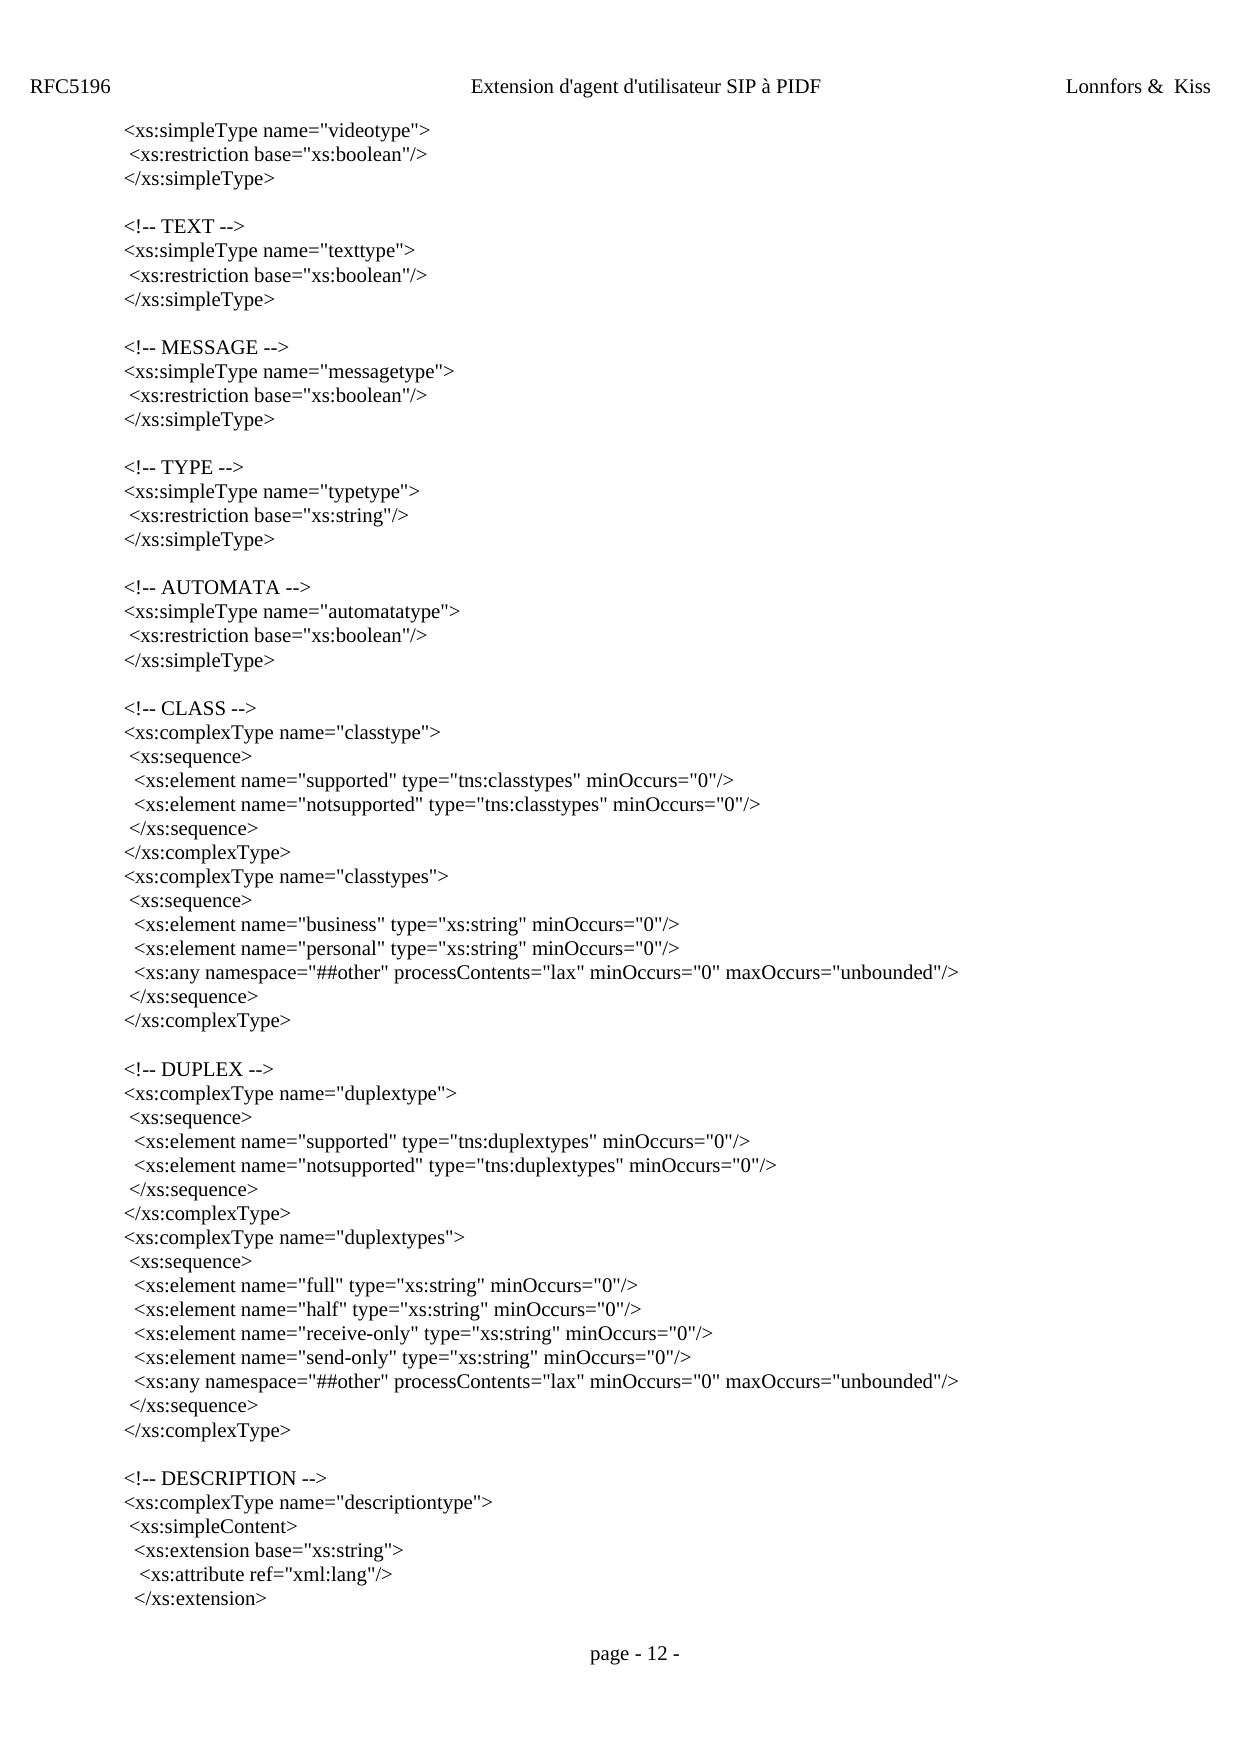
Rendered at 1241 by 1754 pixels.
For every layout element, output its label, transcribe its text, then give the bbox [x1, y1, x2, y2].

text <xs:element name="receive-only" type="xs:string" minOccurs="0"/> [118, 1321, 1152, 1345]
text <xs:element name="full" type="xs:string" minOccurs="0"/> [118, 1273, 1152, 1297]
text <xs:restriction base="xs:boolean"/> [118, 142, 1152, 166]
text <xs:complexType name="duplextype"> [118, 1081, 1152, 1105]
text <xs:restriction base="xs:string"/> [118, 503, 1152, 527]
text <xs:element name="send-only" type="xs:string" minOccurs="0"/> [118, 1345, 1152, 1369]
text <xs:extension base="xs:string"> [118, 1538, 1152, 1562]
text <xs:element name="business" type="xs:string" minOccurs="0"/> [118, 912, 1152, 936]
text </xs:complexType> [118, 840, 1152, 864]
text <xs:simpleType name="automatatype"> [118, 599, 1152, 623]
text </xs:simpleType> [118, 287, 1152, 311]
text <!-- DESCRIPTION --> [118, 1466, 1152, 1490]
text <xs:sequence> [118, 1105, 1152, 1129]
text </xs:sequence> [118, 1393, 1152, 1417]
text <!-- TEXT --> [118, 214, 1152, 238]
text <xs:simpleContent> [118, 1514, 1152, 1538]
text <xs:sequence> [118, 888, 1152, 912]
text <xs:attribute ref="xml:lang"/> [118, 1562, 1152, 1586]
text <!-- DUPLEX --> [118, 1057, 1152, 1081]
text <xs:simpleType name="typetype"> [118, 479, 1152, 503]
text </xs:simpleType> [118, 647, 1152, 672]
text <xs:simpleType name="texttype"> [118, 238, 1152, 262]
text <!-- AUTOMATA --> [118, 575, 1152, 599]
text <xs:any namespace="##other" processContents="lax" minOccurs="0" maxOccurs="unbounded"/> [118, 1369, 1152, 1393]
text </xs:extension> [118, 1586, 1152, 1610]
text </xs:simpleType> [118, 407, 1152, 431]
text </xs:simpleType> [118, 166, 1152, 190]
text <xs:sequence> [118, 1249, 1152, 1273]
text <xs:element name="personal" type="xs:string" minOccurs="0"/> [118, 936, 1152, 960]
text </xs:complexType> [118, 1008, 1152, 1032]
text <xs:restriction base="xs:boolean"/> [118, 623, 1152, 647]
text <xs:element name="supported" type="tns:classtypes" minOccurs="0"/> [118, 768, 1152, 792]
text <xs:restriction base="xs:boolean"/> [118, 262, 1152, 287]
text </xs:simpleType> [118, 527, 1152, 551]
text <xs:element name="supported" type="tns:duplextypes" minOccurs="0"/> [118, 1129, 1152, 1153]
text <xs:simpleType name="messagetype"> [118, 359, 1152, 383]
text <xs:any namespace="##other" processContents="lax" minOccurs="0" maxOccurs="unbounded"/> [118, 960, 1152, 984]
text <xs:complexType name="duplextypes"> [118, 1225, 1152, 1249]
text </xs:sequence> [118, 816, 1152, 840]
text <!-- TYPE --> [118, 455, 1152, 479]
text <xs:element name="notsupported" type="tns:duplextypes" minOccurs="0"/> [118, 1153, 1152, 1177]
text </xs:sequence> [118, 984, 1152, 1008]
text <xs:complexType name="classtype"> [118, 720, 1152, 744]
text </xs:sequence> [118, 1177, 1152, 1201]
text <xs:element name="half" type="xs:string" minOccurs="0"/> [118, 1297, 1152, 1321]
text <!-- MESSAGE --> [118, 335, 1152, 359]
text </xs:complexType> [118, 1417, 1152, 1442]
text <xs:restriction base="xs:boolean"/> [118, 383, 1152, 407]
text <!-- CLASS --> [118, 696, 1152, 720]
text <xs:complexType name="descriptiontype"> [118, 1490, 1152, 1514]
text <xs:sequence> [118, 744, 1152, 768]
text </xs:complexType> [118, 1201, 1152, 1225]
text <xs:simpleType name="videotype"> [118, 118, 1152, 142]
text <xs:element name="notsupported" type="tns:classtypes" minOccurs="0"/> [118, 792, 1152, 816]
text <xs:complexType name="classtypes"> [118, 864, 1152, 888]
